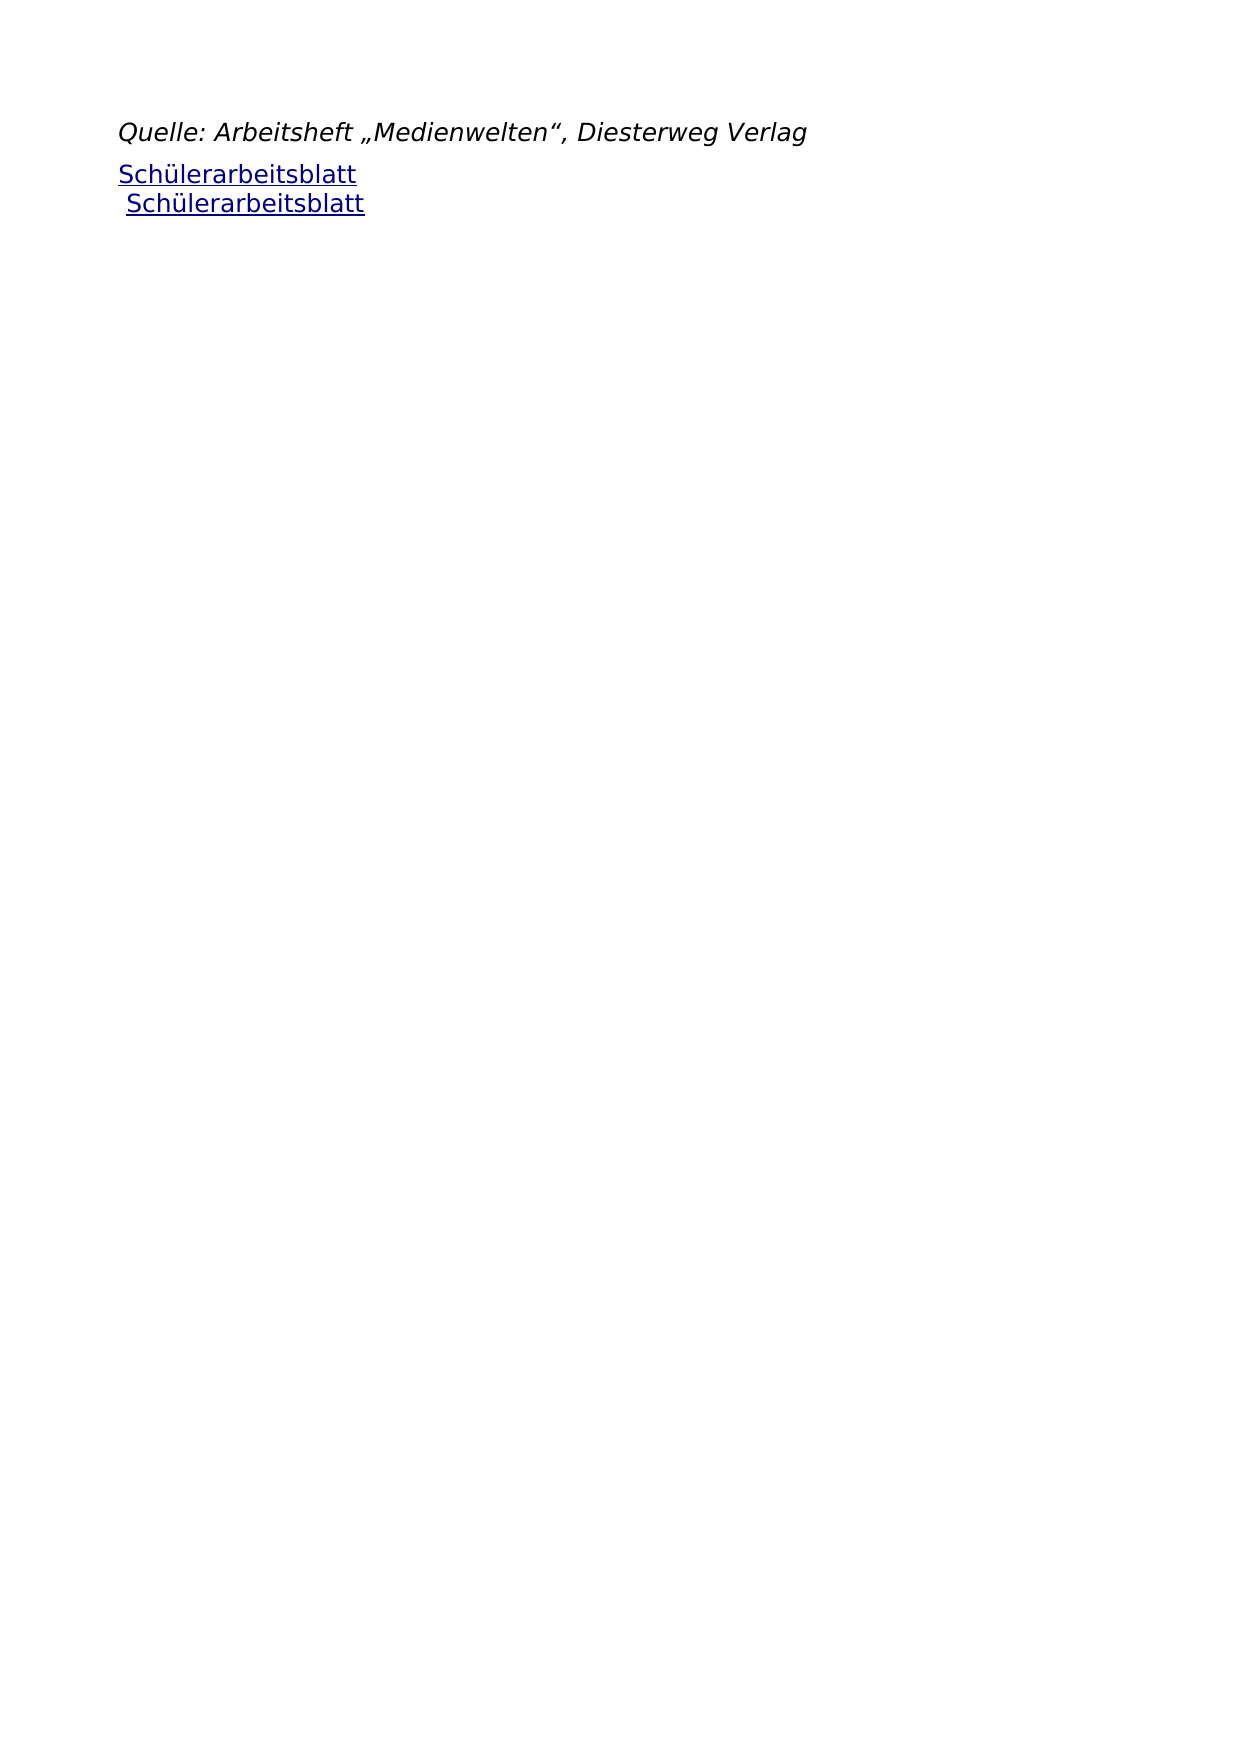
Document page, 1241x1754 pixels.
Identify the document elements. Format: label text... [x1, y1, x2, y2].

text Schülerarbeitsblatt Schülerarbeitsblatt [118, 160, 1122, 218]
text Quelle: Arbeitsheft „Medienwelten“, Diesterweg Verlag [118, 118, 1122, 147]
